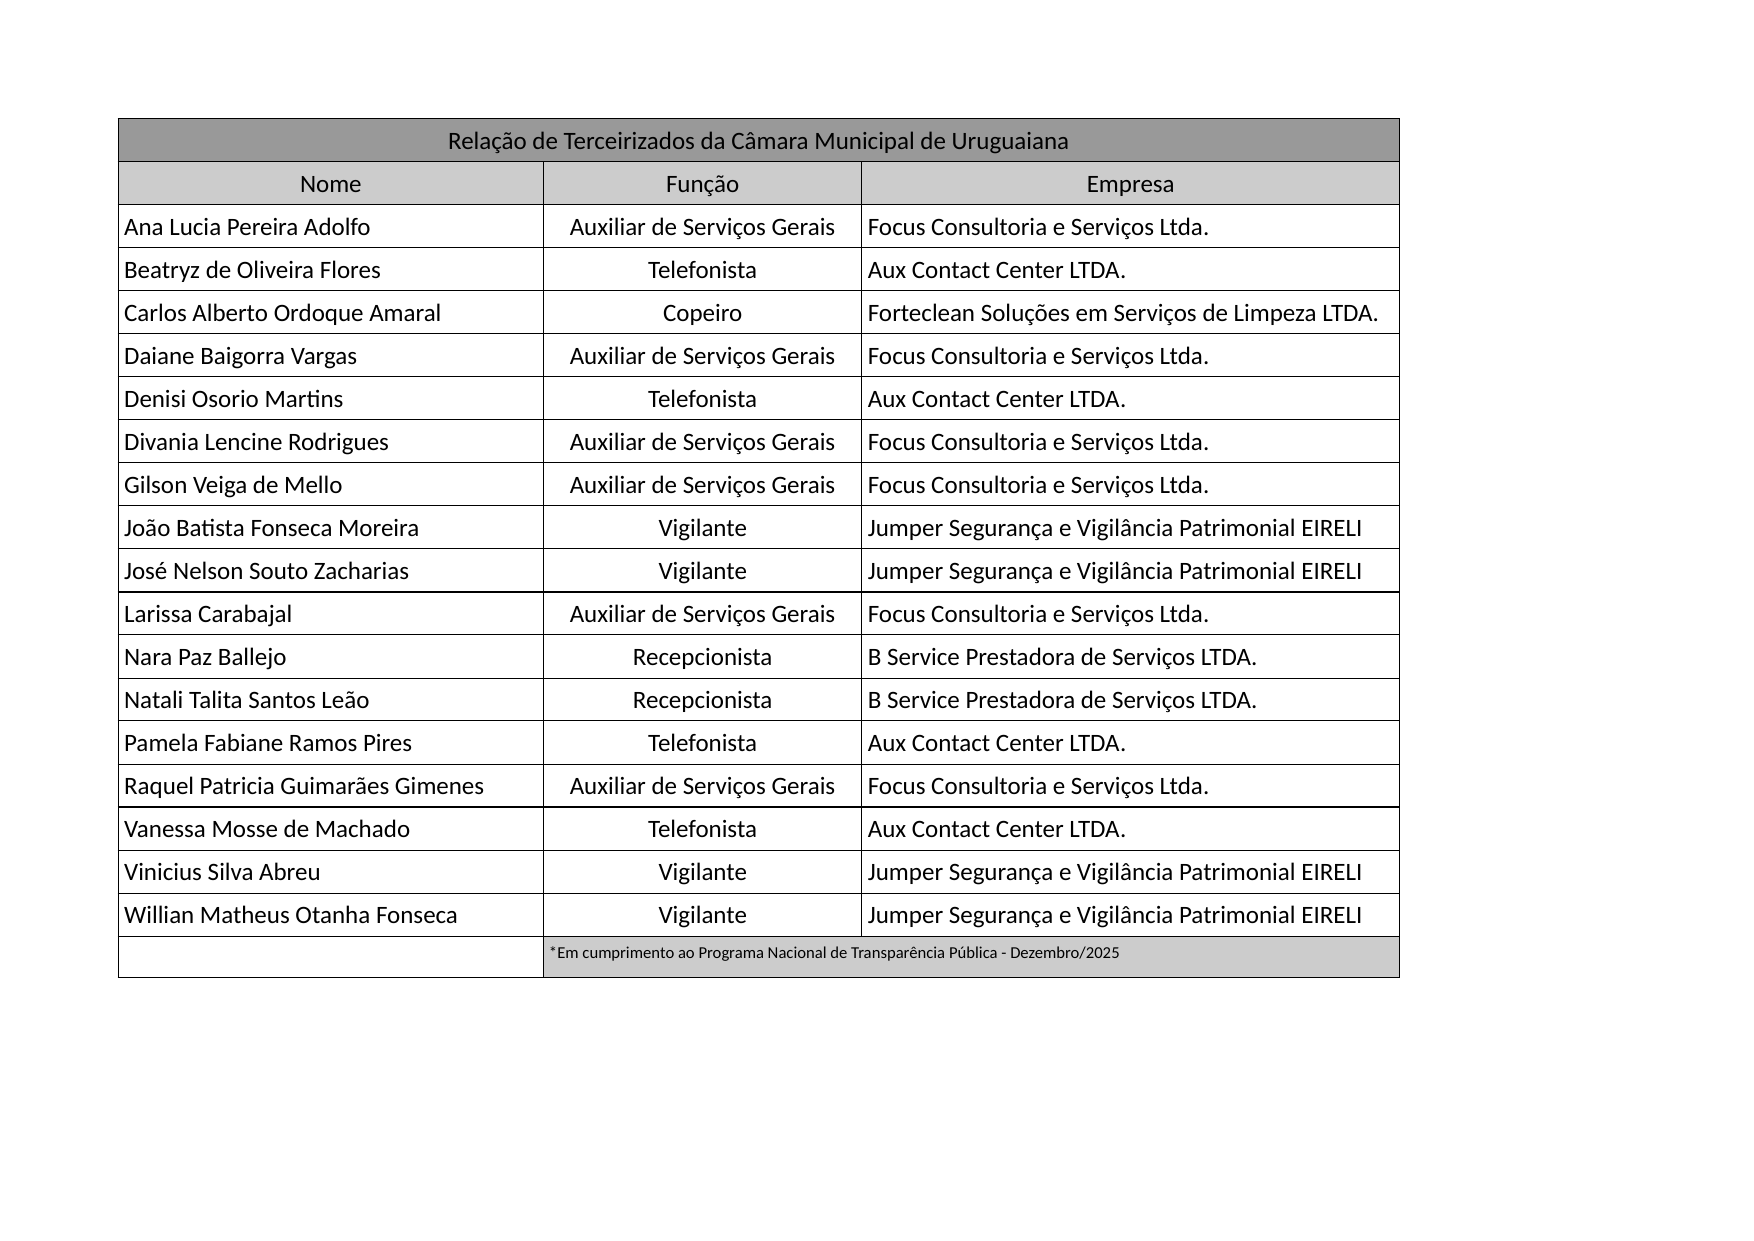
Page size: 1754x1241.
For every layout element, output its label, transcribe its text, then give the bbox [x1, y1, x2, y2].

table_cell Copeiro [544, 291, 861, 333]
table_header Relação de Terceirizados da Câmara Municipal de Uruguaiana [119, 119, 1399, 161]
table_cell Carlos Alberto Ordoque Amaral [119, 291, 543, 333]
table_cell João Batista Fonseca Moreira [119, 506, 543, 548]
table_cell Nara Paz Ballejo [119, 635, 543, 677]
table_cell Natali Talita Santos Leão [119, 679, 543, 720]
table_cell José Nelson Souto Zacharias [119, 549, 543, 591]
table_cell Auxiliar de Serviços Gerais [544, 205, 861, 247]
table_cell Empresa [862, 162, 1399, 204]
table_cell Aux Contact Center LTDA. [862, 377, 1399, 419]
table_cell Focus Consultoria e Serviços Ltda. [862, 593, 1399, 634]
table_cell Aux Contact Center LTDA. [862, 248, 1399, 290]
table_cell Jumper Segurança e Vigilância Patrimonial EIRELI [862, 894, 1399, 936]
table_cell Recepcionista [544, 635, 861, 677]
table_cell Jumper Segurança e Vigilância Patrimonial EIRELI [862, 506, 1399, 548]
table_cell Auxiliar de Serviços Gerais [544, 765, 861, 806]
table_cell Telefonista [544, 377, 861, 419]
table_cell Daiane Baigorra Vargas [119, 334, 543, 376]
table_cell Vigilante [544, 549, 861, 591]
table_cell Auxiliar de Serviços Gerais [544, 463, 861, 505]
table_cell Vigilante [544, 894, 861, 936]
table_cell Focus Consultoria e Serviços Ltda. [862, 205, 1399, 247]
table_cell Jumper Segurança e Vigilância Patrimonial EIRELI [862, 851, 1399, 892]
table_cell Forteclean Soluções em Serviços de Limpeza LTDA. [862, 291, 1399, 333]
table_cell Vanessa Mosse de Machado [119, 808, 543, 849]
table_cell Focus Consultoria e Serviços Ltda. [862, 420, 1399, 462]
table_cell [119, 937, 543, 977]
table_cell Raquel Patricia Guimarães Gimenes [119, 765, 543, 806]
table_cell Focus Consultoria e Serviços Ltda. [862, 463, 1399, 505]
table_cell Focus Consultoria e Serviços Ltda. [862, 334, 1399, 376]
table_cell Denisi Osorio Martins [119, 377, 543, 419]
table_cell B Service Prestadora de Serviços LTDA. [862, 679, 1399, 720]
table_cell Pamela Fabiane Ramos Pires [119, 721, 543, 763]
table_cell Função [544, 162, 861, 204]
table_cell Vigilante [544, 851, 861, 892]
table_cell Ana Lucia Pereira Adolfo [119, 205, 543, 247]
table_cell Vinicius Silva Abreu [119, 851, 543, 892]
table_cell Aux Contact Center LTDA. [862, 721, 1399, 763]
table_cell Recepcionista [544, 679, 861, 720]
table_cell Willian Matheus Otanha Fonseca [119, 894, 543, 936]
table_cell B Service Prestadora de Serviços LTDA. [862, 635, 1399, 677]
table_cell Gilson Veiga de Mello [119, 463, 543, 505]
table_cell Larissa Carabajal [119, 593, 543, 634]
table_cell Telefonista [544, 721, 861, 763]
table_cell Divania Lencine Rodrigues [119, 420, 543, 462]
table_cell Telefonista [544, 248, 861, 290]
table_cell Auxiliar de Serviços Gerais [544, 334, 861, 376]
table_cell Focus Consultoria e Serviços Ltda. [862, 765, 1399, 806]
table_cell Aux Contact Center LTDA. [862, 808, 1399, 849]
table_cell *Em cumprimento ao Programa Nacional de Transparência Pública - Dezembro/2025 [544, 937, 1399, 977]
table_cell Vigilante [544, 506, 861, 548]
table_cell Beatryz de Oliveira Flores [119, 248, 543, 290]
table_cell Auxiliar de Serviços Gerais [544, 593, 861, 634]
table_cell Telefonista [544, 808, 861, 849]
table_cell Jumper Segurança e Vigilância Patrimonial EIRELI [862, 549, 1399, 591]
table_cell Nome [119, 162, 543, 204]
table_cell Auxiliar de Serviços Gerais [544, 420, 861, 462]
